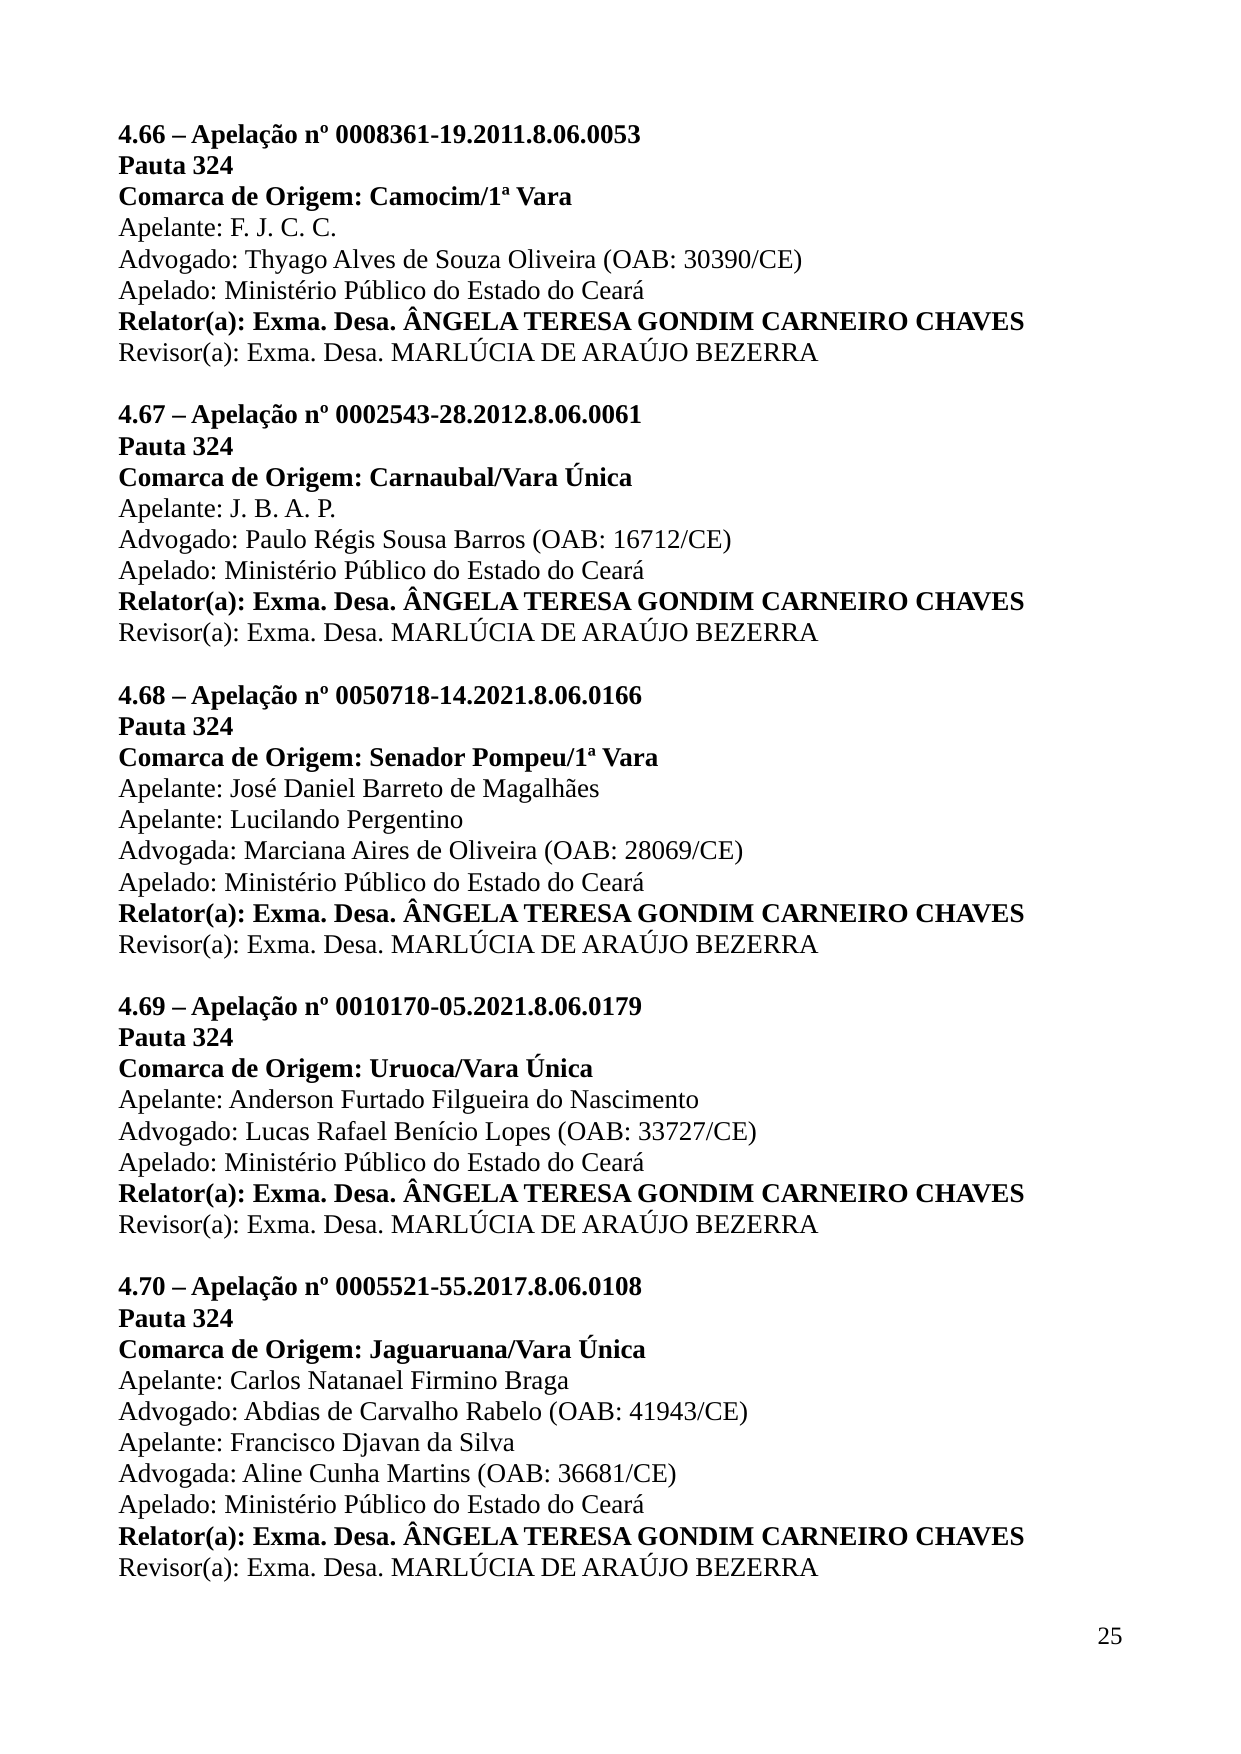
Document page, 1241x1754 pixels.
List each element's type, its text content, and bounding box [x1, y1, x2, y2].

text Relator(a): Exma. Desa. ÂNGELA TERESA GONDIM CARNEIRO CHAVES [118, 897, 1122, 928]
text Revisor(a): Exma. Desa. MARLÚCIA DE ARAÚJO BEZERRA [118, 336, 1122, 367]
text Apelado: Ministério Público do Estado do Ceará [118, 1146, 1122, 1177]
text 4.68 – Apelação nº 0050718-14.2021.8.06.0166 [118, 679, 1122, 710]
text Relator(a): Exma. Desa. ÂNGELA TERESA GONDIM CARNEIRO CHAVES [118, 1520, 1122, 1551]
text Comarca de Origem: Uruoca/Vara Única [118, 1052, 1122, 1084]
text Pauta 324 [118, 1302, 1122, 1333]
text 4.69 – Apelação nº 0010170-05.2021.8.06.0179 [118, 990, 1122, 1021]
text Advogada: Marciana Aires de Oliveira (OAB: 28069/CE) [118, 834, 1122, 866]
text Relator(a): Exma. Desa. ÂNGELA TERESA GONDIM CARNEIRO CHAVES [118, 1177, 1122, 1208]
text Revisor(a): Exma. Desa. MARLÚCIA DE ARAÚJO BEZERRA [118, 616, 1122, 648]
text Comarca de Origem: Camocim/1ª Vara [118, 180, 1122, 212]
text Apelado: Ministério Público do Estado do Ceará [118, 274, 1122, 305]
text Apelante: J. B. A. P. [118, 492, 1122, 523]
text Apelado: Ministério Público do Estado do Ceará [118, 1488, 1122, 1520]
text Relator(a): Exma. Desa. ÂNGELA TERESA GONDIM CARNEIRO CHAVES [118, 585, 1122, 616]
text 4.67 – Apelação nº 0002543-28.2012.8.06.0061 [118, 398, 1122, 429]
text Apelado: Ministério Público do Estado do Ceará [118, 554, 1122, 585]
text Apelante: Carlos Natanael Firmino Braga [118, 1364, 1122, 1395]
text 4.66 – Apelação nº 0008361-19.2011.8.06.0053 [118, 118, 1122, 149]
text Revisor(a): Exma. Desa. MARLÚCIA DE ARAÚJO BEZERRA [118, 1551, 1122, 1582]
text Apelante: Anderson Furtado Filgueira do Nascimento [118, 1084, 1122, 1115]
text 4.70 – Apelação nº 0005521-55.2017.8.06.0108 [118, 1271, 1122, 1302]
text Comarca de Origem: Jaguaruana/Vara Única [118, 1333, 1122, 1364]
text Pauta 324 [118, 149, 1122, 180]
text Advogado: Thyago Alves de Souza Oliveira (OAB: 30390/CE) [118, 243, 1122, 274]
text Apelante: F. J. C. C. [118, 212, 1122, 243]
text Advogado: Paulo Régis Sousa Barros (OAB: 16712/CE) [118, 523, 1122, 554]
text Advogado: Lucas Rafael Benício Lopes (OAB: 33727/CE) [118, 1115, 1122, 1146]
text Pauta 324 [118, 1021, 1122, 1052]
text Pauta 324 [118, 429, 1122, 461]
text Apelante: José Daniel Barreto de Magalhães [118, 772, 1122, 803]
text Comarca de Origem: Senador Pompeu/1ª Vara [118, 741, 1122, 772]
text Pauta 324 [118, 710, 1122, 741]
text Advogada: Aline Cunha Martins (OAB: 36681/CE) [118, 1457, 1122, 1488]
text Comarca de Origem: Carnaubal/Vara Única [118, 461, 1122, 492]
text Revisor(a): Exma. Desa. MARLÚCIA DE ARAÚJO BEZERRA [118, 928, 1122, 959]
text Apelante: Lucilando Pergentino [118, 803, 1122, 834]
text Advogado: Abdias de Carvalho Rabelo (OAB: 41943/CE) [118, 1395, 1122, 1426]
text Revisor(a): Exma. Desa. MARLÚCIA DE ARAÚJO BEZERRA [118, 1208, 1122, 1239]
text Apelado: Ministério Público do Estado do Ceará [118, 866, 1122, 897]
text Apelante: Francisco Djavan da Silva [118, 1426, 1122, 1457]
text Relator(a): Exma. Desa. ÂNGELA TERESA GONDIM CARNEIRO CHAVES [118, 305, 1122, 336]
